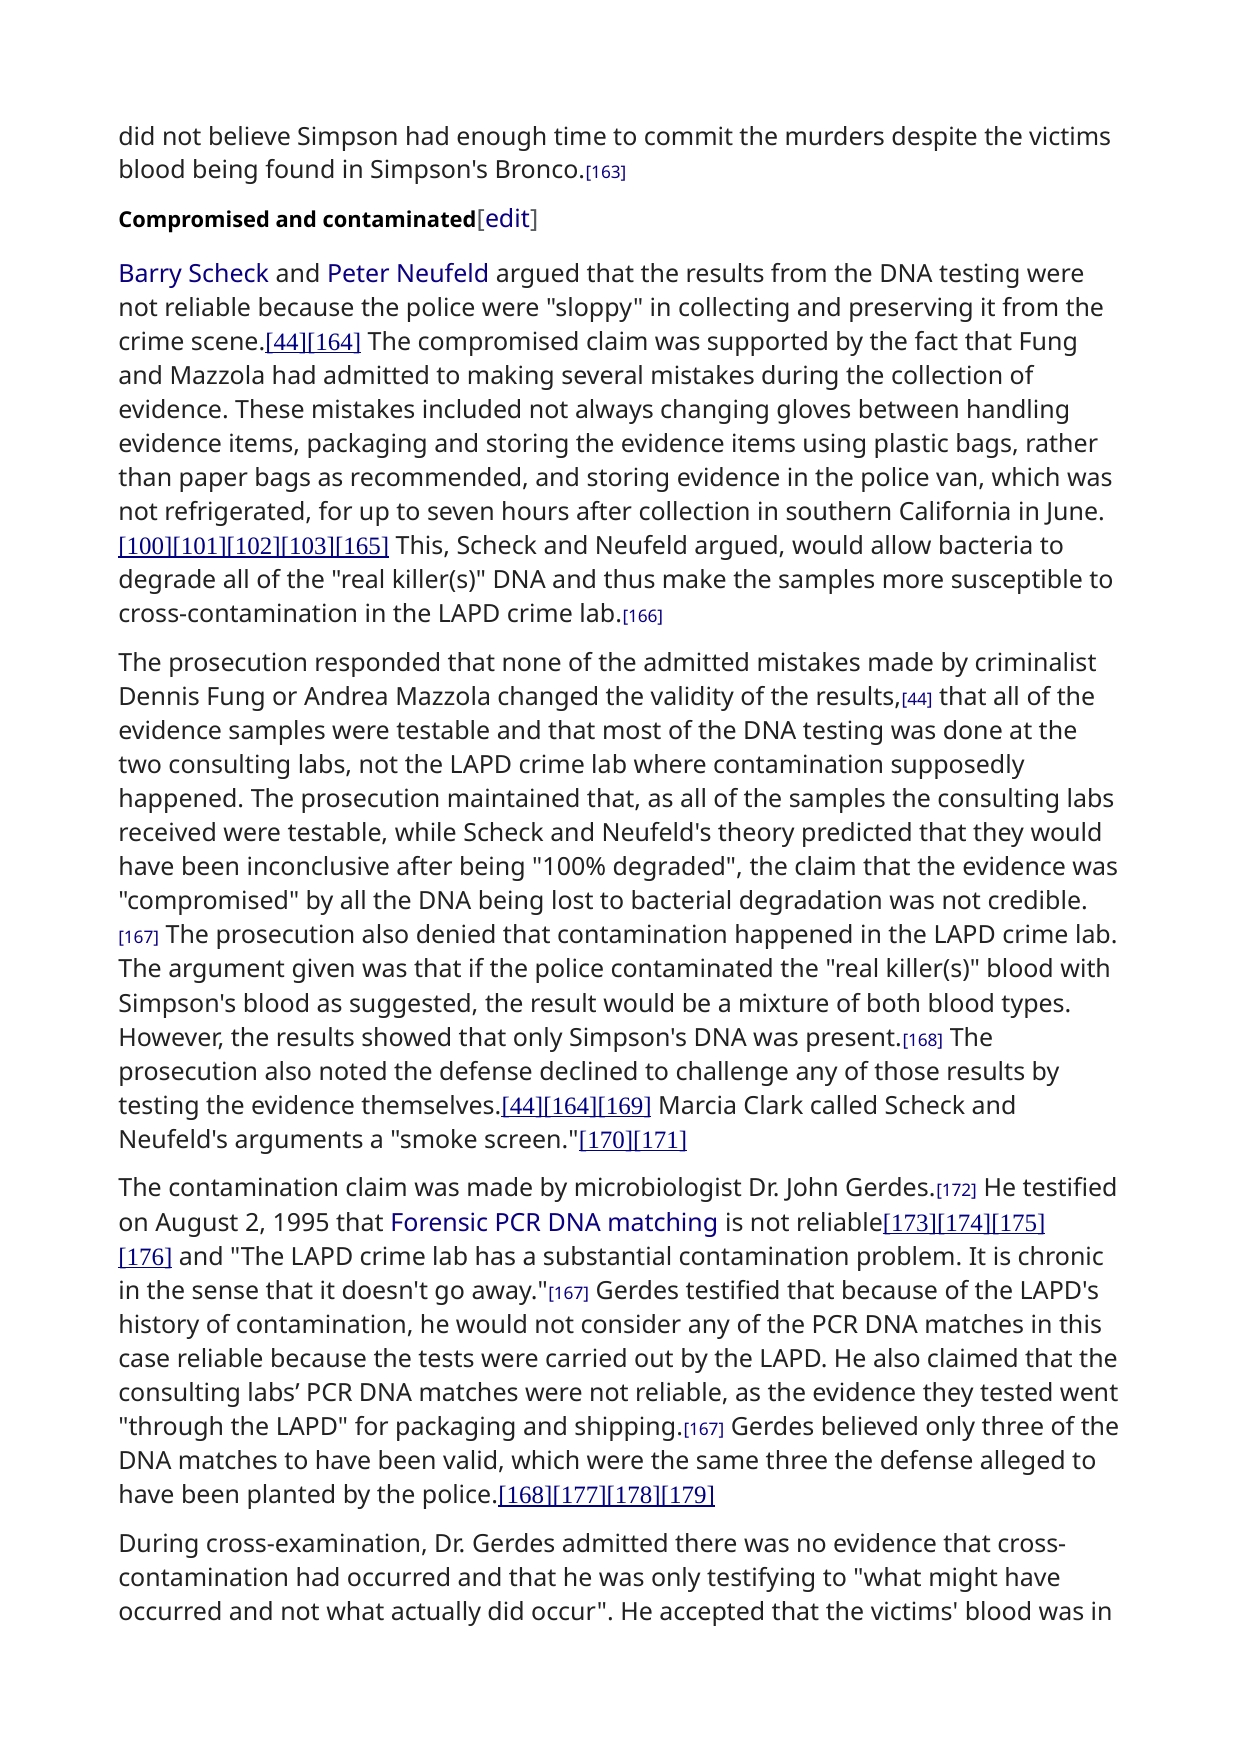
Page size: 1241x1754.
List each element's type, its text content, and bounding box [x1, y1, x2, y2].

subtitle Compromised and contaminated[edit] [118, 201, 1122, 235]
text The prosecution responded that none of the admitted mistakes made by criminalist Dennis Fung or Andrea Mazzola changed the validity of the results,[44] that all of the evidence samples were testable and that most of the DNA testing was done at the two consulting labs, not the LAPD crime lab where contamination supposedly happened. The prosecution maintained that, as all of the samples the consulting labs received were testable, while Scheck and Neufeld's theory predicted that they would have been inconclusive after being "100% degraded", the claim that the evidence was "compromised" by all the DNA being lost to bacterial degradation was not credible.[167] The prosecution also denied that contamination happened in the LAPD crime lab. The argument given was that if the police contaminated the "real killer(s)" blood with Simpson's blood as suggested, the result would be a mixture of both blood types. However, the results showed that only Simpson's DNA was present.[168] The prosecution also noted the defense declined to challenge any of those results by testing the evidence themselves.[44][164][169] Marcia Clark called Scheck and Neufeld's arguments a "smoke screen."[170][171] [118, 644, 1122, 1156]
text The contamination claim was made by microbiologist Dr. John Gerdes.[172] He testified on August 2, 1995 that Forensic PCR DNA matching is not reliable[173][174][175][176] and "The LAPD crime lab has a substantial contamination problem. It is chronic in the sense that it doesn't go away."[167] Gerdes testified that because of the LAPD's history of contamination, he would not consider any of the PCR DNA matches in this case reliable because the tests were carried out by the LAPD. He also claimed that the consulting labs’ PCR DNA matches were not reliable, as the evidence they tested went "through the LAPD" for packaging and shipping.[167] Gerdes believed only three of the DNA matches to have been valid, which were the same three the defense alleged to have been planted by the police.[168][177][178][179] [118, 1170, 1122, 1511]
text Barry Scheck and Peter Neufeld argued that the results from the DNA testing were not reliable because the police were "sloppy" in collecting and preserving it from the crime scene.[44][164] The compromised claim was supported by the fact that Fung and Mazzola had admitted to making several mistakes during the collection of evidence. These mistakes included not always changing gloves between handling evidence items, packaging and storing the evidence items using plastic bags, rather than paper bags as recommended, and storing evidence in the police van, which was not refrigerated, for up to seven hours after collection in southern California in June.[100][101][102][103][165] This, Scheck and Neufeld argued, would allow bacteria to degrade all of the "real killer(s)" DNA and thus make the samples more susceptible to cross-contamination in the LAPD crime lab.[166] [118, 255, 1122, 630]
text During cross-examination, Dr. Gerdes admitted there was no evidence that cross-contamination had occurred and that he was only testifying to "what might have occurred and not what actually did occur". He accepted that the victims' blood was in [118, 1525, 1122, 1627]
text did not believe Simpson had enough time to commit the murders despite the victims blood being found in Simpson's Bronco.[163] [118, 118, 1122, 186]
